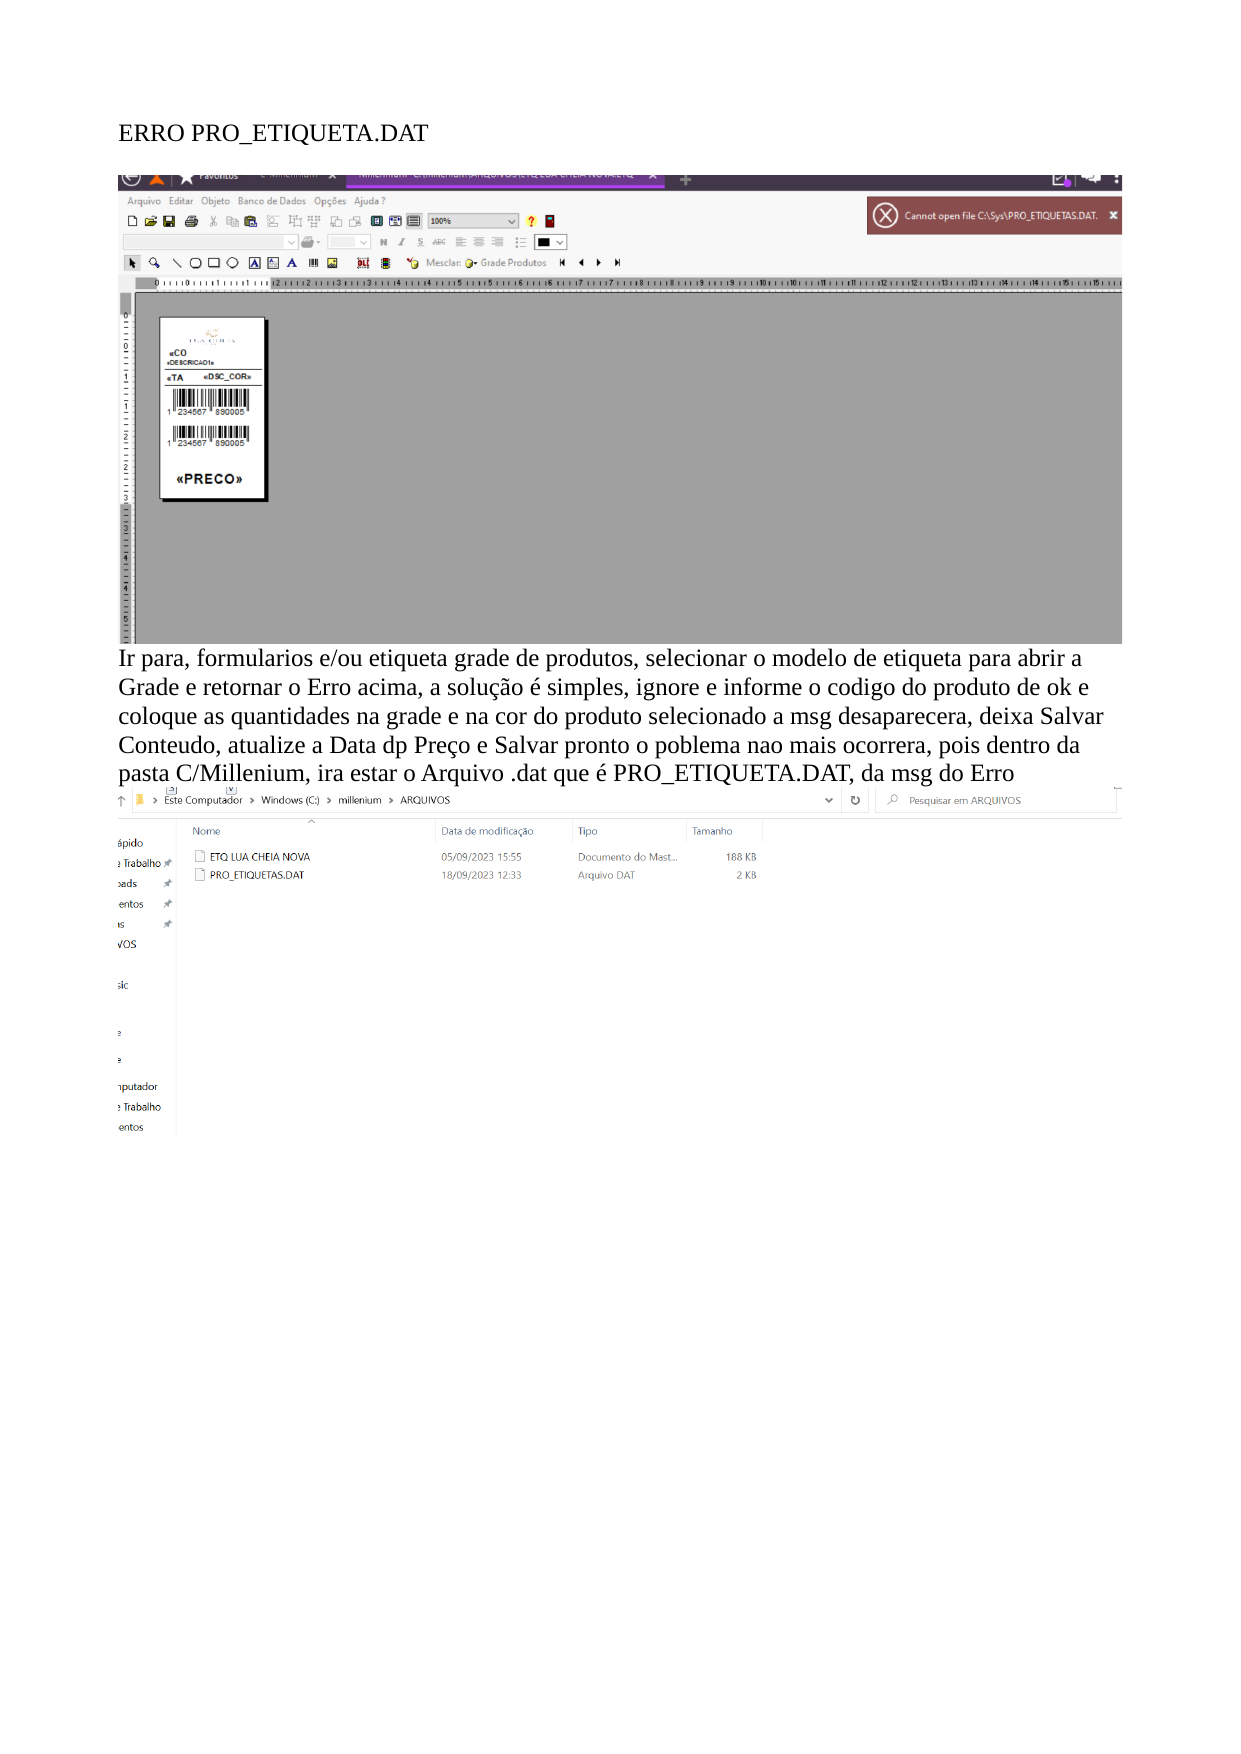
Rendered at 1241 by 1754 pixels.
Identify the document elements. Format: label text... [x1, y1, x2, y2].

text Ir para, formularios e/ou etiqueta grade de produtos, selecionar o modelo de etiqueta para abrir a Grade e retornar o Erro acima, a solução é simples, ignore e informe o codigo do produto de ok e coloque as quantidades na grade e na cor do produto selecionado a msg desaparecera, deixa Salvar Conteudo, atualize a Data dp Preço e Salvar pronto o poblema nao mais ocorrera, pois dentro da pasta C/Millenium, ira estar o Arquivo .dat que é PRO_ETIQUETA.DAT, da msg do Erro [118, 644, 1122, 787]
text ERRO PRO_ETIQUETA.DAT [118, 118, 1122, 147]
picture [118, 175, 1123, 644]
picture [118, 787, 1123, 1136]
